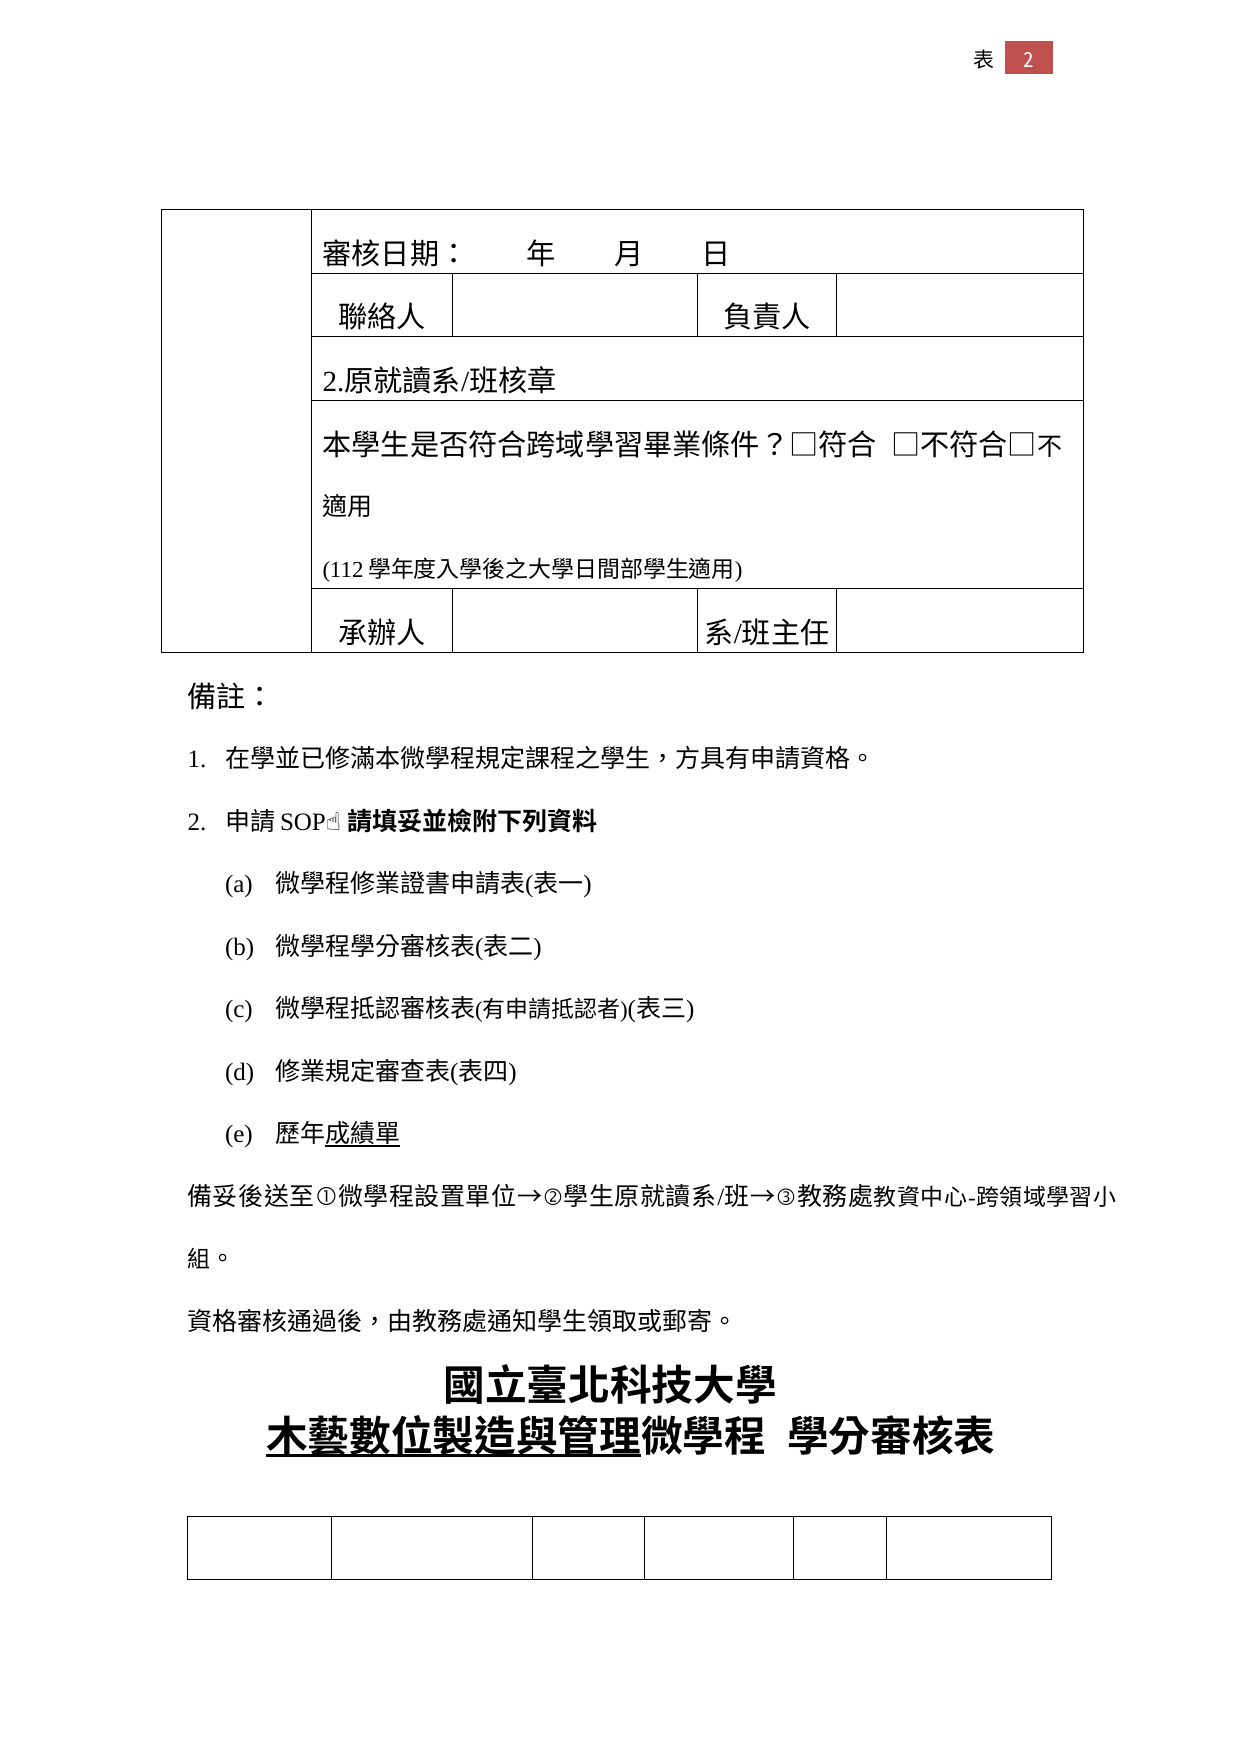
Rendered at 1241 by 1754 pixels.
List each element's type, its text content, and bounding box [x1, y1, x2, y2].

list 微學程學分審核表(表二) [225, 903, 1053, 965]
list 微學程抵認審核表(有申請抵認者)(表三) [225, 965, 1053, 1028]
table_header [645, 1517, 793, 1579]
table_header [332, 1517, 532, 1579]
table_cell [837, 274, 1083, 336]
table_cell 聯絡人 [312, 274, 452, 336]
table_cell 承辦人 [312, 589, 452, 652]
list 申請SOP 請填妥並檢附下列資料 [187, 778, 1053, 840]
table_cell [453, 274, 697, 336]
text 資格審核通過後，由教務處通知學生領取或郵寄。 [187, 1278, 1053, 1340]
list 微學程修業證書申請表(表一) [225, 840, 1053, 903]
table_header [887, 1517, 1051, 1579]
table_cell 審核日期： 年 月 日 [312, 210, 1083, 272]
text 備註： [187, 653, 1053, 715]
text 木藝數位製造與管理微學程 學分審核表 [187, 1403, 1053, 1463]
text 國立臺北科技大學 [187, 1340, 1053, 1403]
list 在學並已修滿本微學程規定課程之學生，方具有申請資格。 [187, 715, 1053, 778]
table_cell 本學生是否符合跨域學習畢業條件？□符合 □不符合□不適用 (112學年度入學後之大學日間部學生適用) [312, 401, 1083, 588]
table_header [533, 1517, 644, 1579]
list 歷年成績單 [225, 1090, 1053, 1153]
table_cell 系/班主任 [698, 589, 836, 652]
text 備妥後送至微學程設置單位→學生原就讀系/班→教務處教資中心-跨領域學習小組。 [187, 1153, 1117, 1278]
table_cell [453, 589, 697, 652]
table_header [794, 1517, 886, 1579]
table_cell [162, 210, 311, 652]
list 修業規定審查表(表四) [225, 1028, 1053, 1090]
table_cell 負責人 [698, 274, 836, 336]
table_cell 2.原就讀系/班核章 [312, 337, 1083, 399]
table_cell [837, 589, 1083, 652]
table_header [188, 1517, 331, 1579]
